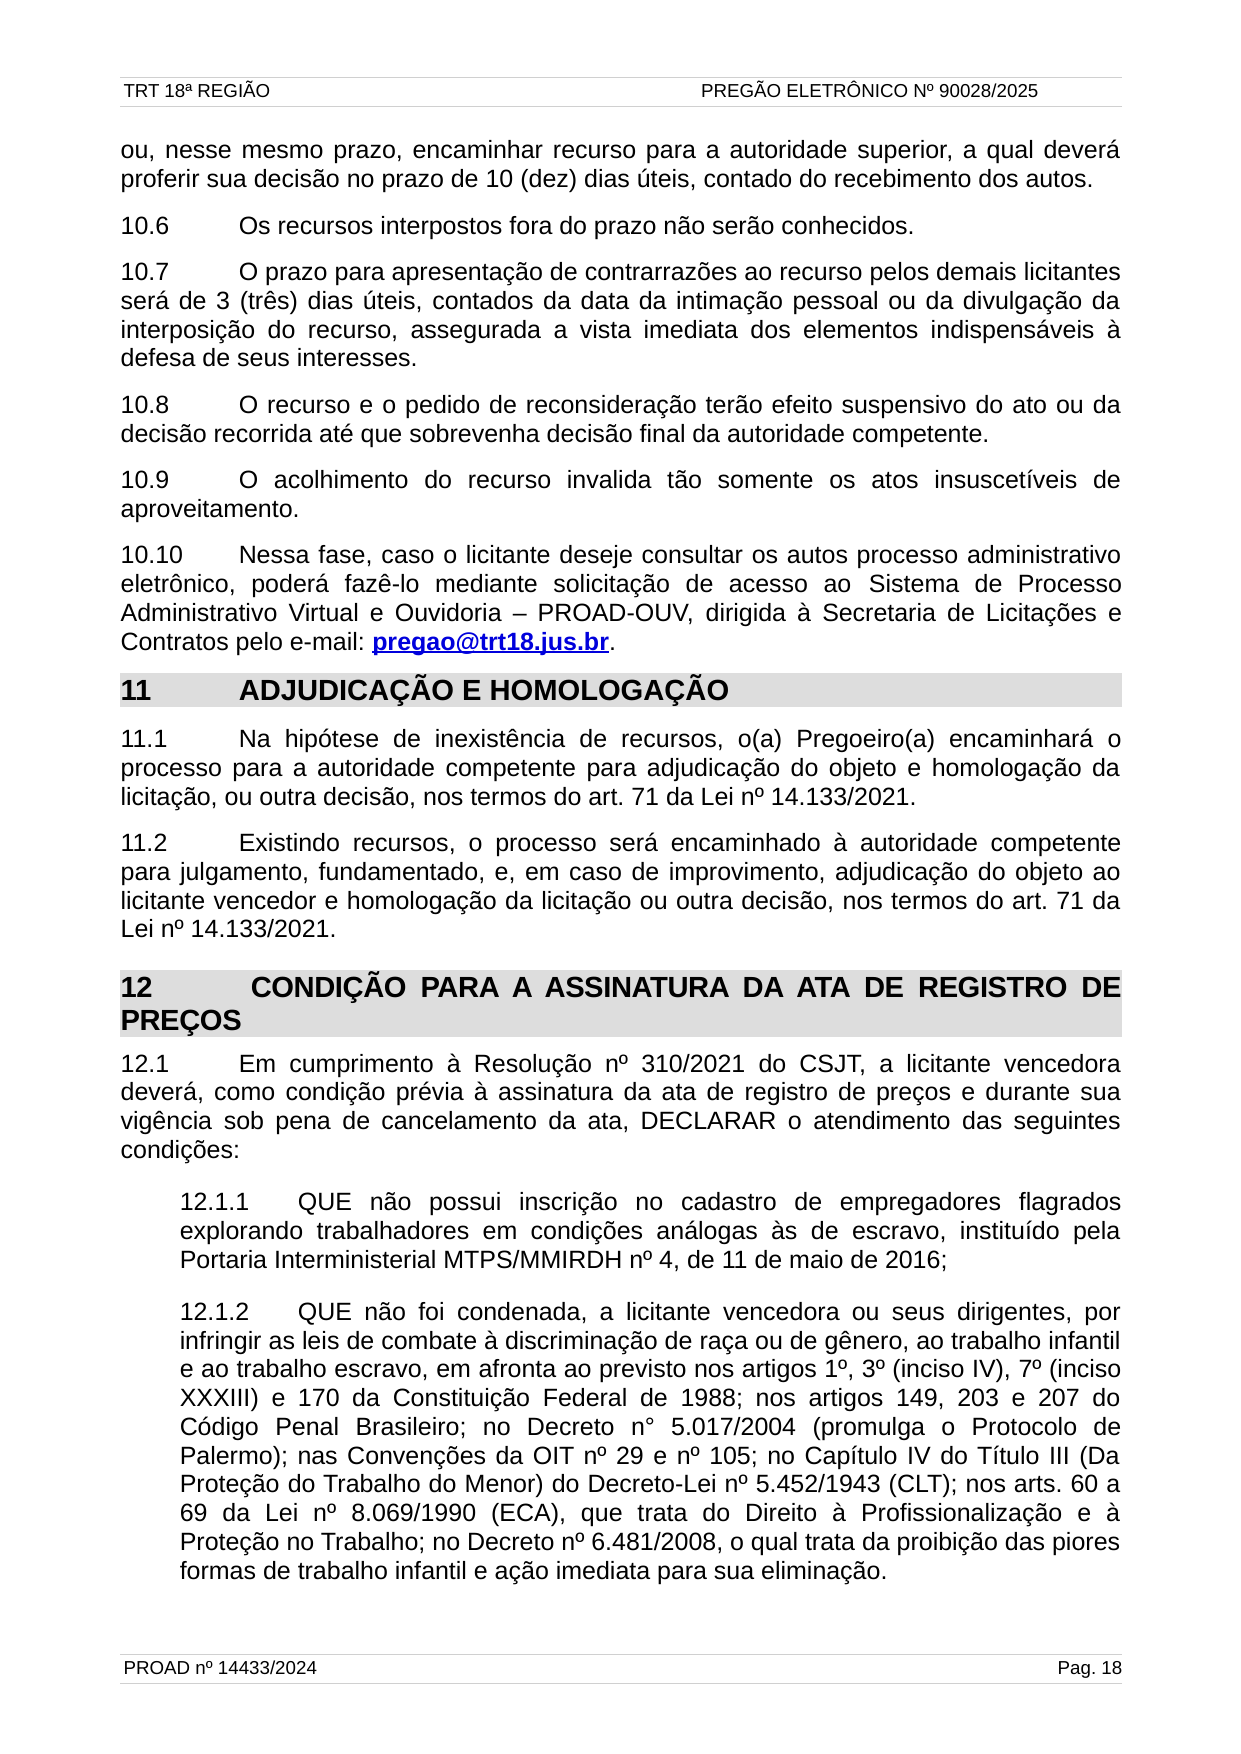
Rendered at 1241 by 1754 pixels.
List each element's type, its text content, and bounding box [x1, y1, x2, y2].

text 11 ADJUDICAÇÃO E HOMOLOGAÇÃO [120, 673, 1122, 707]
text 10.10 Nessa fase, caso o licitante deseje consultar os autos processo administrativo eletrônico, poderá fazê-lo mediante solicitação de acesso ao Sistema de Processo Administrativo Virtual e Ouvidoria – PROAD-OUV, dirigida à Secretaria de Licitações e Contratos pelo e-mail: pregao@trt18.jus.br. [120, 540, 1122, 655]
text 12.1.2 QUE não foi condenada, a licitante vencedora ou seus dirigentes, por infringir as leis de combate à discriminação de raça ou de gênero, ao trabalho infantil e ao trabalho escravo, em afronta ao previsto nos artigos 1º, 3º (inciso IV), 7º (inciso XXXIII) e 170 da Constituição Federal de 1988; nos artigos 149, 203 e 207 do Código Penal Brasileiro; no Decreto n° 5.017/2004 (promulga o Protocolo de Palermo); nas Convenções da OIT nº 29 e nº 105; no Capítulo IV do Título III (Da Proteção do Trabalho do Menor) do Decreto-Lei nº 5.452/1943 (CLT); nos arts. 60 a 69 da Lei nº 8.069/1990 (ECA), que trata do Direito à Profissionalização e à Proteção no Trabalho; no Decreto nº 6.481/2008, o qual trata da proibição das piores formas de trabalho infantil e ação imediata para sua eliminação. [179, 1297, 1122, 1584]
text ou, nesse mesmo prazo, encaminhar recurso para a autoridade superior, a qual deverá proferir sua decisão no prazo de 10 (dez) dias úteis, contado do recebimento dos autos. [120, 136, 1122, 193]
text 10.7 O prazo para apresentação de contrarrazões ao recurso pelos demais licitantes será de 3 (três) dias úteis, contados da data da intimação pessoal ou da divulgação da interposição do recurso, assegurada a vista imediata dos elementos indispensáveis à defesa de seus interesses. [120, 257, 1122, 372]
text 12.1 Em cumprimento à Resolução nº 310/2021 do CSJT, a licitante vencedora deverá, como condição prévia à assinatura da ata de registro de preços e durante sua vigência sob pena de cancelamento da ata, DECLARAR o atendimento das seguintes condições: [120, 1049, 1122, 1164]
text 12 CONDIÇÃO PARA A ASSINATURA DA ATA DE REGISTRO DE PREÇOS [120, 970, 1122, 1037]
text 12.1.1 QUE não possui inscrição no cadastro de empregadores flagrados explorando trabalhadores em condições análogas às de escravo, instituído pela Portaria Interministerial MTPS/MMIRDH nº 4, de 11 de maio de 2016; [179, 1187, 1122, 1273]
text 11.1 Na hipótese de inexistência de recursos, o(a) Pregoeiro(a) encaminhará o processo para a autoridade competente para adjudicação do objeto e homologação da licitação, ou outra decisão, nos termos do art. 71 da Lei nº 14.133/2021. [120, 724, 1122, 811]
text 10.8 O recurso e o pedido de reconsideração terão efeito suspensivo do ato ou da decisão recorrida até que sobrevenha decisão final da autoridade competente. [120, 390, 1122, 447]
text 11.2 Existindo recursos, o processo será encaminhado à autoridade competente para julgamento, fundamentado, e, em caso de improvimento, adjudicação do objeto ao licitante vencedor e homologação da licitação ou outra decisão, nos termos do art. 71 da Lei nº 14.133/2021. [120, 828, 1122, 943]
text 10.6 Os recursos interpostos fora do prazo não serão conhecidos. [120, 211, 1122, 239]
text 10.9 O acolhimento do recurso invalida tão somente os atos insuscetíveis de aproveitamento. [120, 465, 1122, 523]
